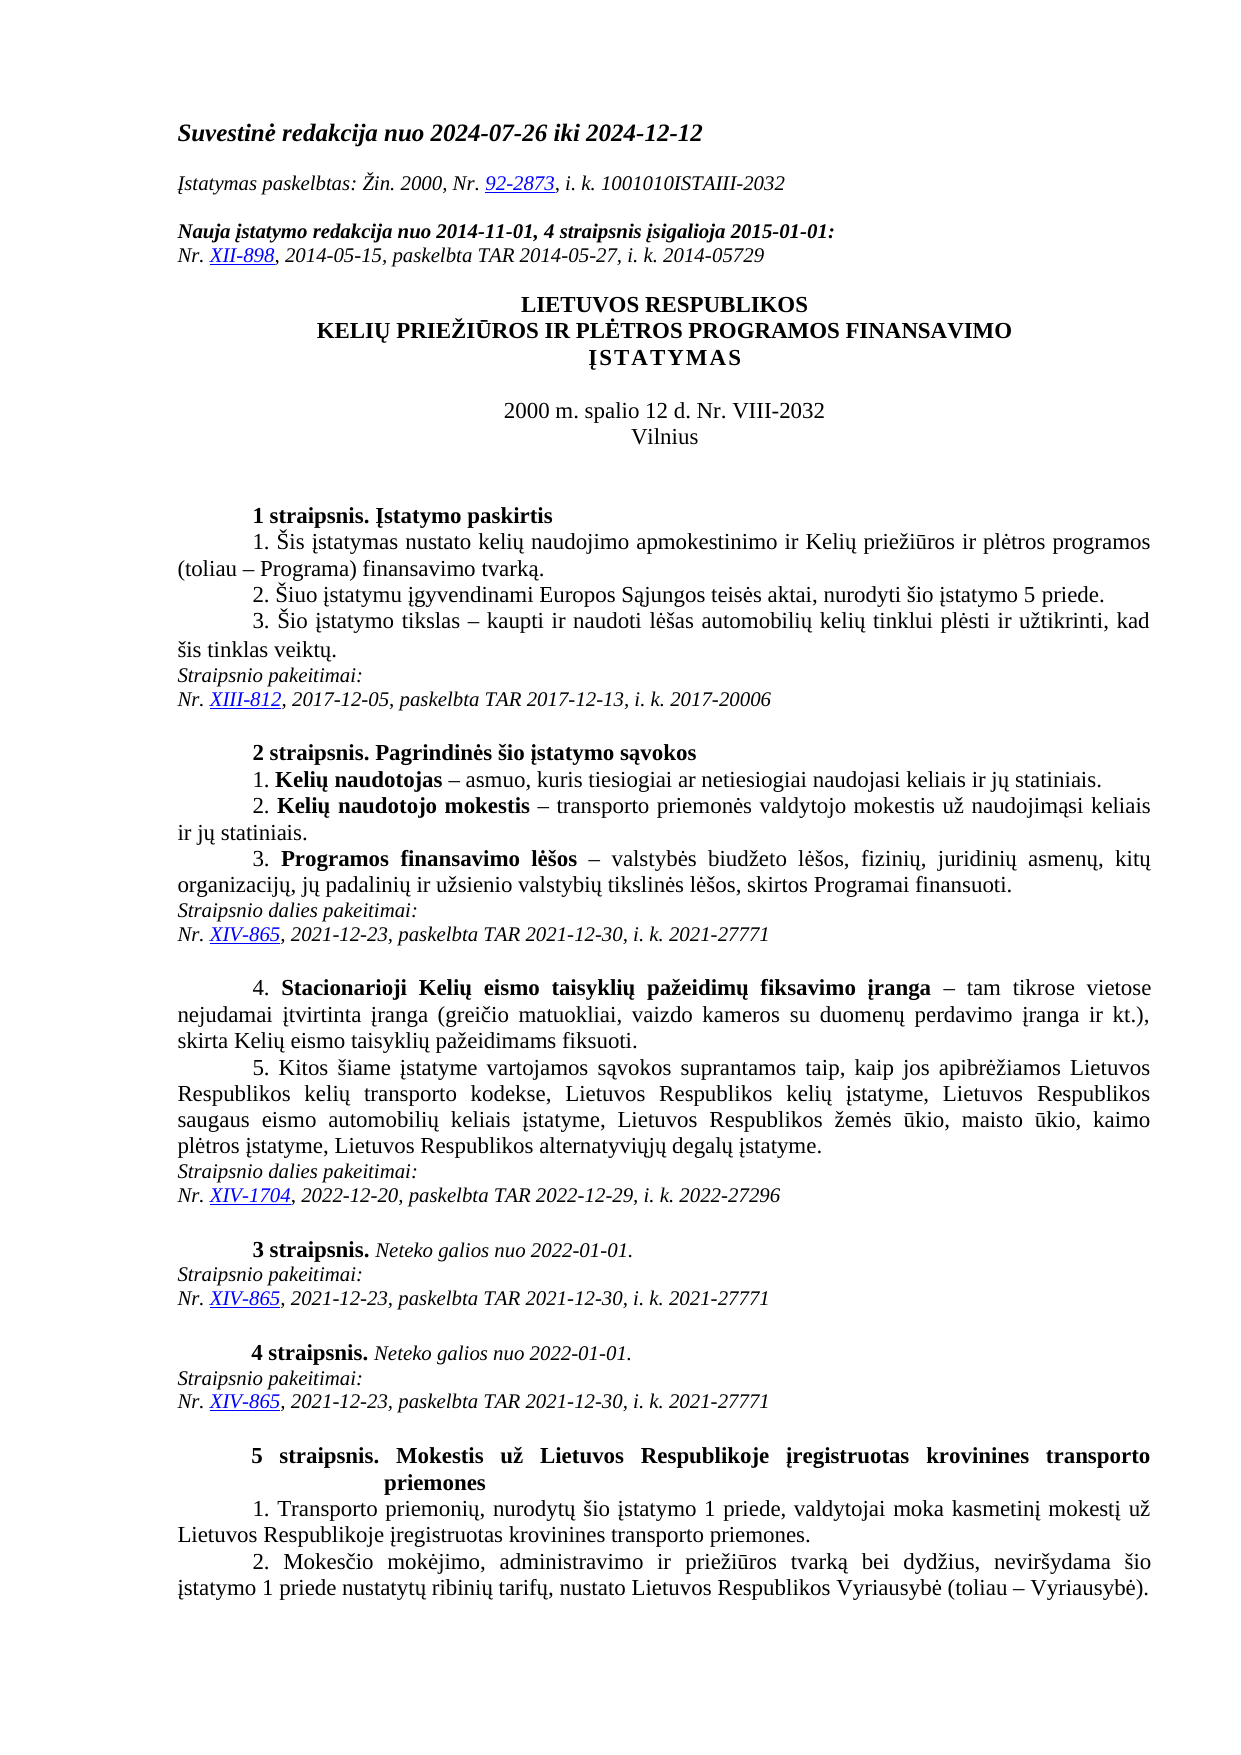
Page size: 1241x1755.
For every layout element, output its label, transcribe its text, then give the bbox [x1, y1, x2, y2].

text 3. Šio įstatymo tikslas – kaupti ir naudoti lėšas automobilių kelių tinklui plėsti ir užtikrinti, kad šis tinklas veiktų. [177, 607, 1152, 663]
text 5 straipsnis. Mokestis už Lietuvos Respublikoje įregistruotas krovinines transporto priemones [251, 1442, 1152, 1495]
text Straipsnio pakeitimai: [177, 1262, 1152, 1286]
text 4. Stacionarioji Kelių eismo taisyklių pažeidimų fiksavimo įranga – tam tikrose vietose nejudamai įtvirtinta įranga (greičio matuokliai, vaizdo kameros su duomenų perdavimo įranga ir kt.), skirta Kelių eismo taisyklių pažeidimams fiksuoti. [177, 974, 1152, 1053]
text 2. Kelių naudotojo mokestis – transporto priemonės valdytojo mokestis už naudojimąsi keliais ir jų statiniais. [177, 792, 1152, 845]
text 2 straipsnis. Pagrindinės šio įstatymo sąvokos [177, 739, 1152, 766]
text Straipsnio dalies pakeitimai: [177, 898, 1152, 922]
text 2. Šiuo įstatymu įgyvendinami Europos Sąjungos teisės aktai, nurodyti šio įstatymo 5 priede. [177, 581, 1152, 607]
text 1 straipsnis. Įstatymo paskirtis [177, 502, 1152, 528]
text 1. Šis įstatymas nustato kelių naudojimo apmokestinimo ir Kelių priežiūros ir plėtros programos (toliau – Programa) finansavimo tvarką. [177, 528, 1152, 581]
text Nr. XIII-812, 2017-12-05, paskelbta TAR 2017-12-13, i. k. 2017-20006 [177, 687, 1152, 711]
text Straipsnio pakeitimai: [177, 663, 1152, 687]
text Nr. XIV-865, 2021-12-23, paskelbta TAR 2021-12-30, i. k. 2021-27771 [177, 922, 1152, 946]
text Nr. XIV-865, 2021-12-23, paskelbta TAR 2021-12-30, i. k. 2021-27771 [177, 1389, 1152, 1413]
text ĮSTATYMAS [177, 344, 1152, 370]
text Nr. XIV-865, 2021-12-23, paskelbta TAR 2021-12-30, i. k. 2021-27771 [177, 1286, 1152, 1310]
text 2000 m. spalio 12 d. Nr. VIII-2032 Vilnius [177, 397, 1152, 449]
text Straipsnio pakeitimai: [177, 1365, 1152, 1389]
text 1. Kelių naudotojas – asmuo, kuris tiesiogiai ar netiesiogiai naudojasi keliais ir jų statiniais. [177, 766, 1152, 792]
text 1. Transporto priemonių, nurodytų šio įstatymo 1 priede, valdytojai moka kasmetinį mokestį už Lietuvos Respublikoje įregistruotas krovinines transporto priemones. [177, 1495, 1152, 1548]
text 4 straipsnis. Neteko galios nuo 2022-01-01. [251, 1339, 1152, 1365]
text 5. Kitos šiame įstatyme vartojamos sąvokos suprantamos taip, kaip jos apibrėžiamos Lietuvos Respublikos kelių transporto kodekse, Lietuvos Respublikos kelių įstatyme, Lietuvos Respublikos saugaus eismo automobilių keliais įstatyme, Lietuvos Respublikos žemės ūkio, maisto ūkio, kaimo plėtros įstatyme, Lietuvos Respublikos alternatyviųjų degalų įstatyme. [177, 1053, 1152, 1159]
text 3 straipsnis. Neteko galios nuo 2022-01-01. [177, 1236, 1152, 1262]
text Nr. XIV-1704, 2022-12-20, paskelbta TAR 2022-12-29, i. k. 2022-27296 [177, 1183, 1152, 1207]
text KELIŲ PRIEŽIŪROS IR PLĖTROS PROGRAMOS FINANSAVIMO [177, 318, 1152, 344]
text Įstatymas paskelbtas: Žin. 2000, Nr. 92-2873, i. k. 1001010ISTAIII-2032 [177, 171, 1152, 195]
text 3. Programos finansavimo lėšos – valstybės biudžeto lėšos, fizinių, juridinių asmenų, kitų organizacijų, jų padalinių ir užsienio valstybių tikslinės lėšos, skirtos Programai finansuoti. [177, 845, 1152, 898]
text LIETUVOS RESPUBLIKOS [177, 291, 1152, 318]
text Straipsnio dalies pakeitimai: [177, 1159, 1152, 1183]
text Nr. XII-898, 2014-05-15, paskelbta TAR 2014-05-27, i. k. 2014-05729 [177, 243, 1152, 267]
text 2. Mokesčio mokėjimo, administravimo ir priežiūros tvarką bei dydžius, neviršydama šio įstatymo 1 priede nustatytų ribinių tarifų, nustato Lietuvos Respublikos Vyriausybė (toliau – Vyriausybė). [177, 1548, 1152, 1600]
text Suvestinė redakcija nuo 2024-07-26 iki 2024-12-12 [177, 118, 1152, 147]
text Nauja įstatymo redakcija nuo 2014-11-01, 4 straipsnis įsigalioja 2015-01-01: [177, 219, 1152, 243]
